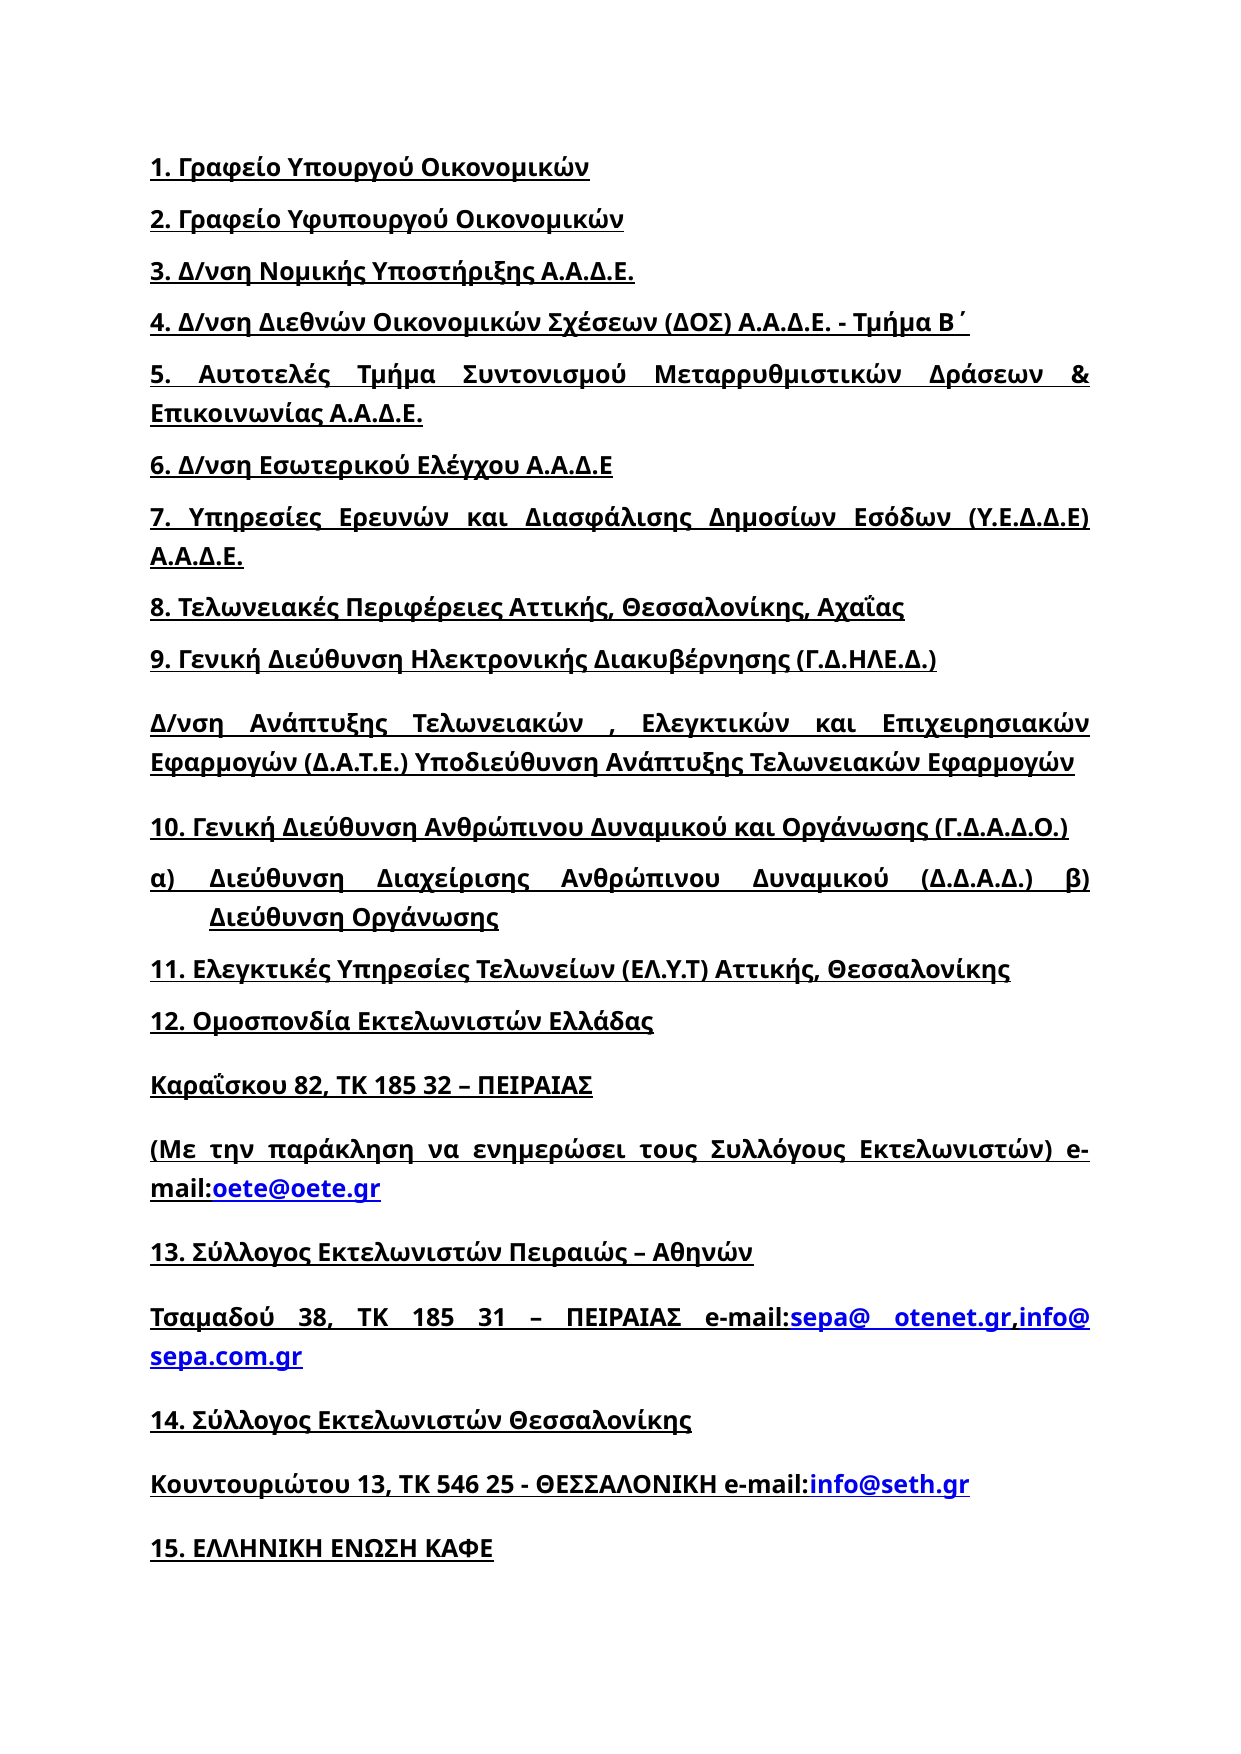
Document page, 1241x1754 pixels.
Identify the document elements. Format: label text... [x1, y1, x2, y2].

text mail:oete@oete.gr [150, 1162, 1090, 1205]
text 10. Γενική Διεύθυνση Ανθρώπινου Δυναμικού και Οργάνωσης (Γ.Δ.Α.Δ.Ο.) [150, 809, 1090, 843]
text 9. Γενική Διεύθυνση Ηλεκτρονικής Διακυβέρνησης (Γ.Δ.ΗΛΕ.Δ.) [150, 642, 1090, 676]
text Δ/νση Ανάπτυξης Τελωνειακών , Ελεγκτικών και Επιχειρησιακών [150, 706, 1090, 735]
text Τσαμαδού 38, ΤΚ 185 31 – ΠΕΙΡΑΙΑΣ e-mail:sepa@ otenet.gr,info@ [150, 1299, 1090, 1328]
text 11. Ελεγκτικές Υπηρεσίες Τελωνείων (ΕΛ.Υ.Τ) Αττικής, Θεσσαλονίκης [150, 952, 1090, 986]
text 14. Σύλλογος Εκτελωνιστών Θεσσαλονίκης [150, 1402, 1090, 1437]
text Α.Α.Δ.Ε. [150, 530, 1090, 572]
text 1. Γραφείο Υπουργού Οικονομικών [150, 150, 1090, 184]
text 4. Δ/νση Διεθνών Οικονομικών Σχέσεων (ΔΟΣ) Α.Α.Δ.Ε. - Τμήμα Β΄ [150, 305, 1090, 339]
text Καραΐσκου 82, ΤΚ 185 32 – ΠΕΙΡΑΙΑΣ [150, 1067, 1090, 1102]
list α) Διεύθυνση Διαχείρισης Ανθρώπινου Δυναμικού (Δ.Δ.Α.Δ.) β) [150, 861, 1090, 890]
text Επικοινωνίας Α.Α.Δ.Ε. [150, 387, 1090, 430]
text Κουντουριώτου 13, ΤΚ 546 25 - ΘΕΣΣΑΛΟΝΙΚΗ e-mail:info@seth.gr [150, 1467, 1090, 1501]
text Εφαρμογών (Δ.Α.Τ.Ε.) Υποδιεύθυνση Ανάπτυξης Τελωνειακών Εφαρμογών [150, 737, 1090, 779]
text 12. Ομοσπονδία Εκτελωνιστών Ελλάδας [150, 1003, 1090, 1037]
text 8. Τελωνειακές Περιφέρειες Αττικής, Θεσσαλονίκης, Αχαΐας [150, 590, 1090, 624]
list Διεύθυνση Οργάνωσης [150, 892, 1090, 934]
text 2. Γραφείο Υφυπουργού Οικονομικών [150, 202, 1090, 236]
text 6. Δ/νση Εσωτερικού Ελέγχου Α.Α.Δ.Ε [150, 447, 1090, 482]
text 15. ΕΛΛΗΝΙΚΗ ΕΝΩΣΗ ΚΑΦΕ [150, 1531, 1090, 1565]
text 3. Δ/νση Νομικής Υποστήριξης Α.Α.Δ.Ε. [150, 253, 1090, 287]
text 5. Αυτοτελές Τμήμα Συντονισμού Μεταρρυθμιστικών Δράσεων & [150, 357, 1090, 386]
text (Με την παράκληση να ενημερώσει τους Συλλόγους Εκτελωνιστών) e- [150, 1132, 1090, 1161]
text sepa.com.gr [150, 1330, 1090, 1372]
text 13. Σύλλογος Εκτελωνιστών Πειραιώς – Αθηνών [150, 1235, 1090, 1269]
text 7. Υπηρεσίες Ερευνών και Διασφάλισης Δημοσίων Εσόδων (Υ.Ε.Δ.Δ.Ε) [150, 499, 1090, 528]
